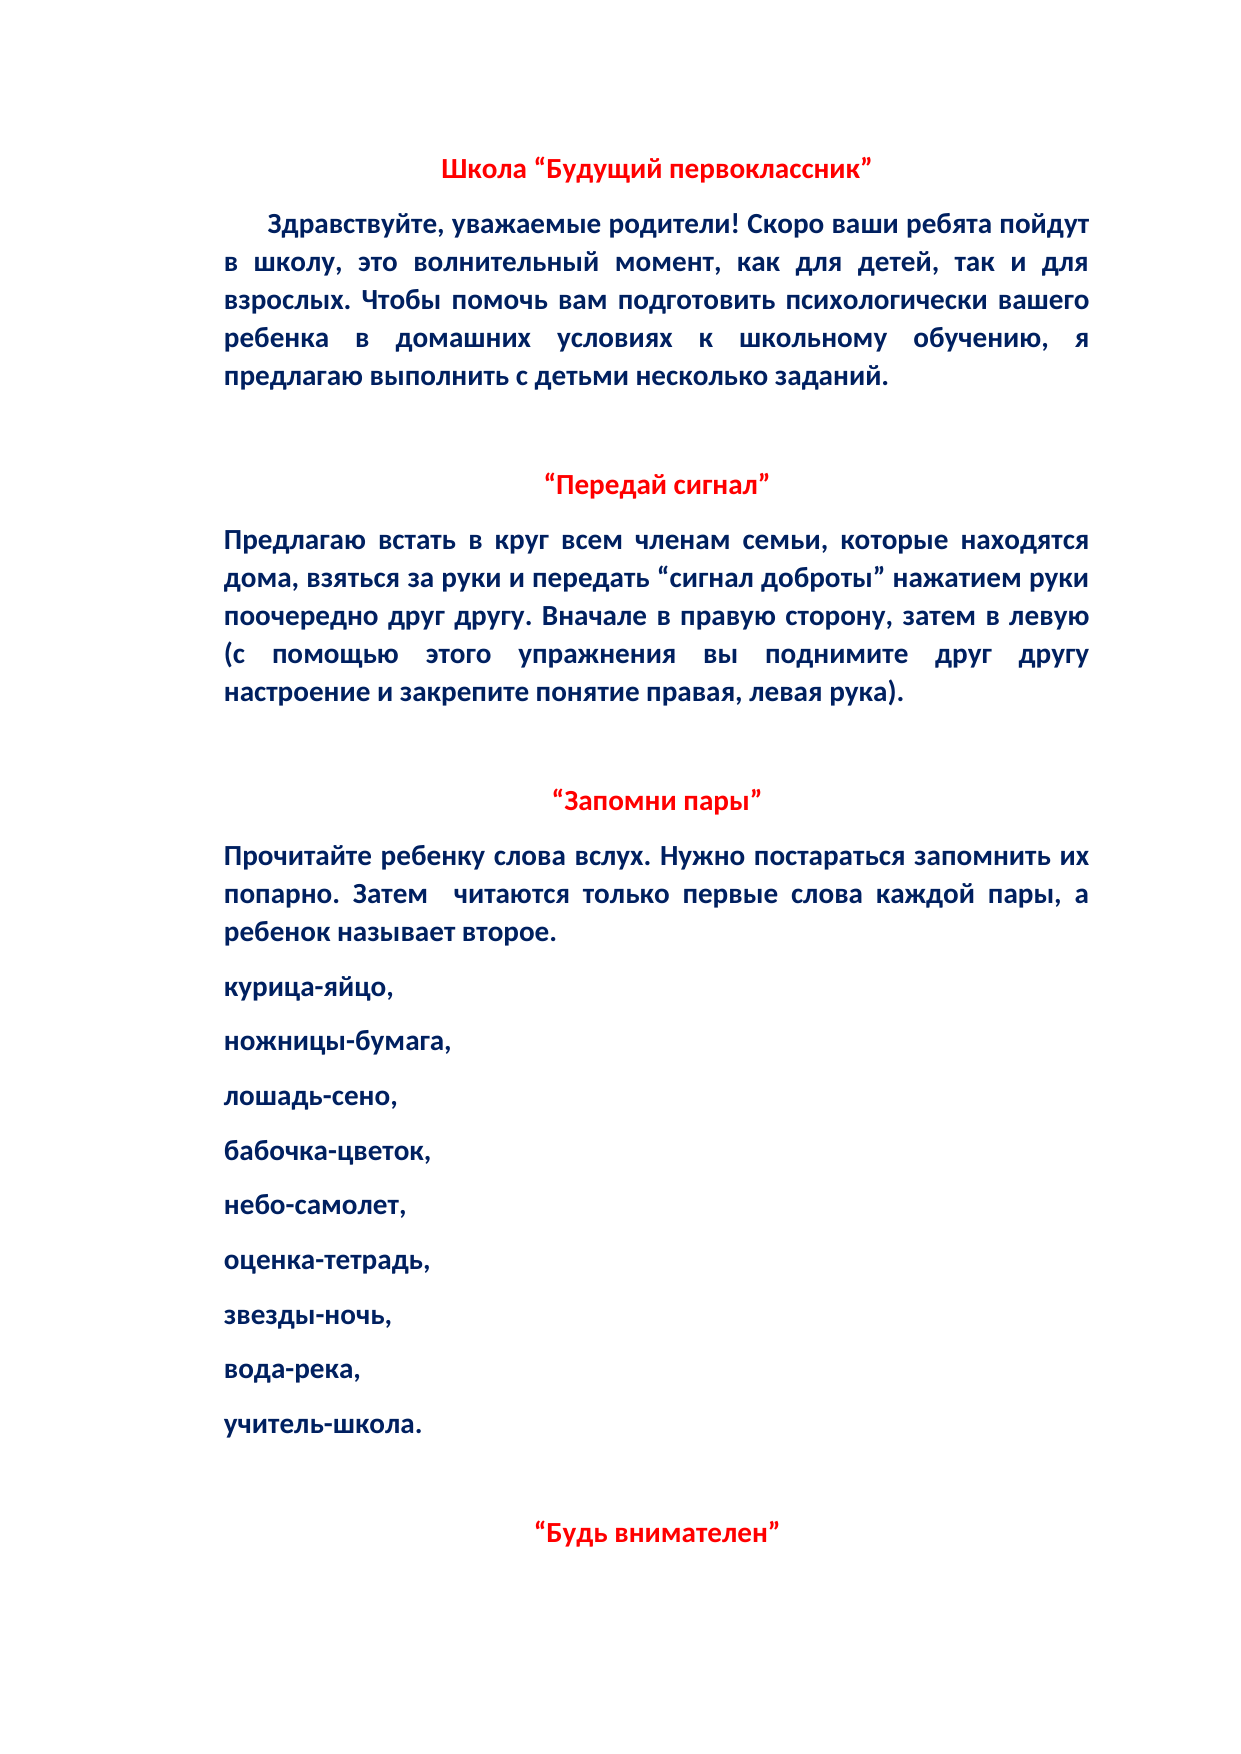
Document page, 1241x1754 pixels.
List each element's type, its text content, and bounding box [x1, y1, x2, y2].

text Предлагаю встать в круг всем членам семьи, которые находятся дома, взяться за руки и передать “сигнал доброты” нажатием руки поочередно друг другу. Вначале в правую сторону, затем в левую (с помощью этого упражнения вы поднимите друг другу настроение и закрепите понятие правая, левая рука). [224, 521, 1090, 708]
text ножницы-бумага, [224, 1022, 1090, 1058]
text звезды-ночь, [224, 1296, 1090, 1331]
text курица-яйцо, [224, 968, 1090, 1003]
text “Запомни пары” [224, 782, 1090, 818]
text Прочитайте ребенку слова вслух. Нужно постараться запомнить их попарно. Затем читаются только первые слова каждой пары, а ребенок называет второе. [224, 837, 1090, 949]
text лошадь-сено, [224, 1077, 1090, 1113]
text “Будь внимателен” [224, 1514, 1090, 1550]
text Здравствуйте, уважаемые родители! Скоро ваши ребята пойдут в школу, это волнительный момент, как для детей, так и для взрослых. Чтобы помочь вам подготовить психологически вашего ребенка в домашних условиях к школьному обучению, я предлагаю выполнить с детьми несколько заданий. [224, 205, 1090, 392]
text “Передай сигнал” [224, 466, 1090, 502]
text бабочка-цветок, [224, 1132, 1090, 1167]
text оценка-тетрадь, [224, 1241, 1090, 1277]
text учитель-школа. [224, 1405, 1090, 1441]
text Школа “Будущий первоклассник” [224, 150, 1090, 186]
text небо-самолет, [224, 1186, 1090, 1222]
text вода-река, [224, 1351, 1090, 1386]
